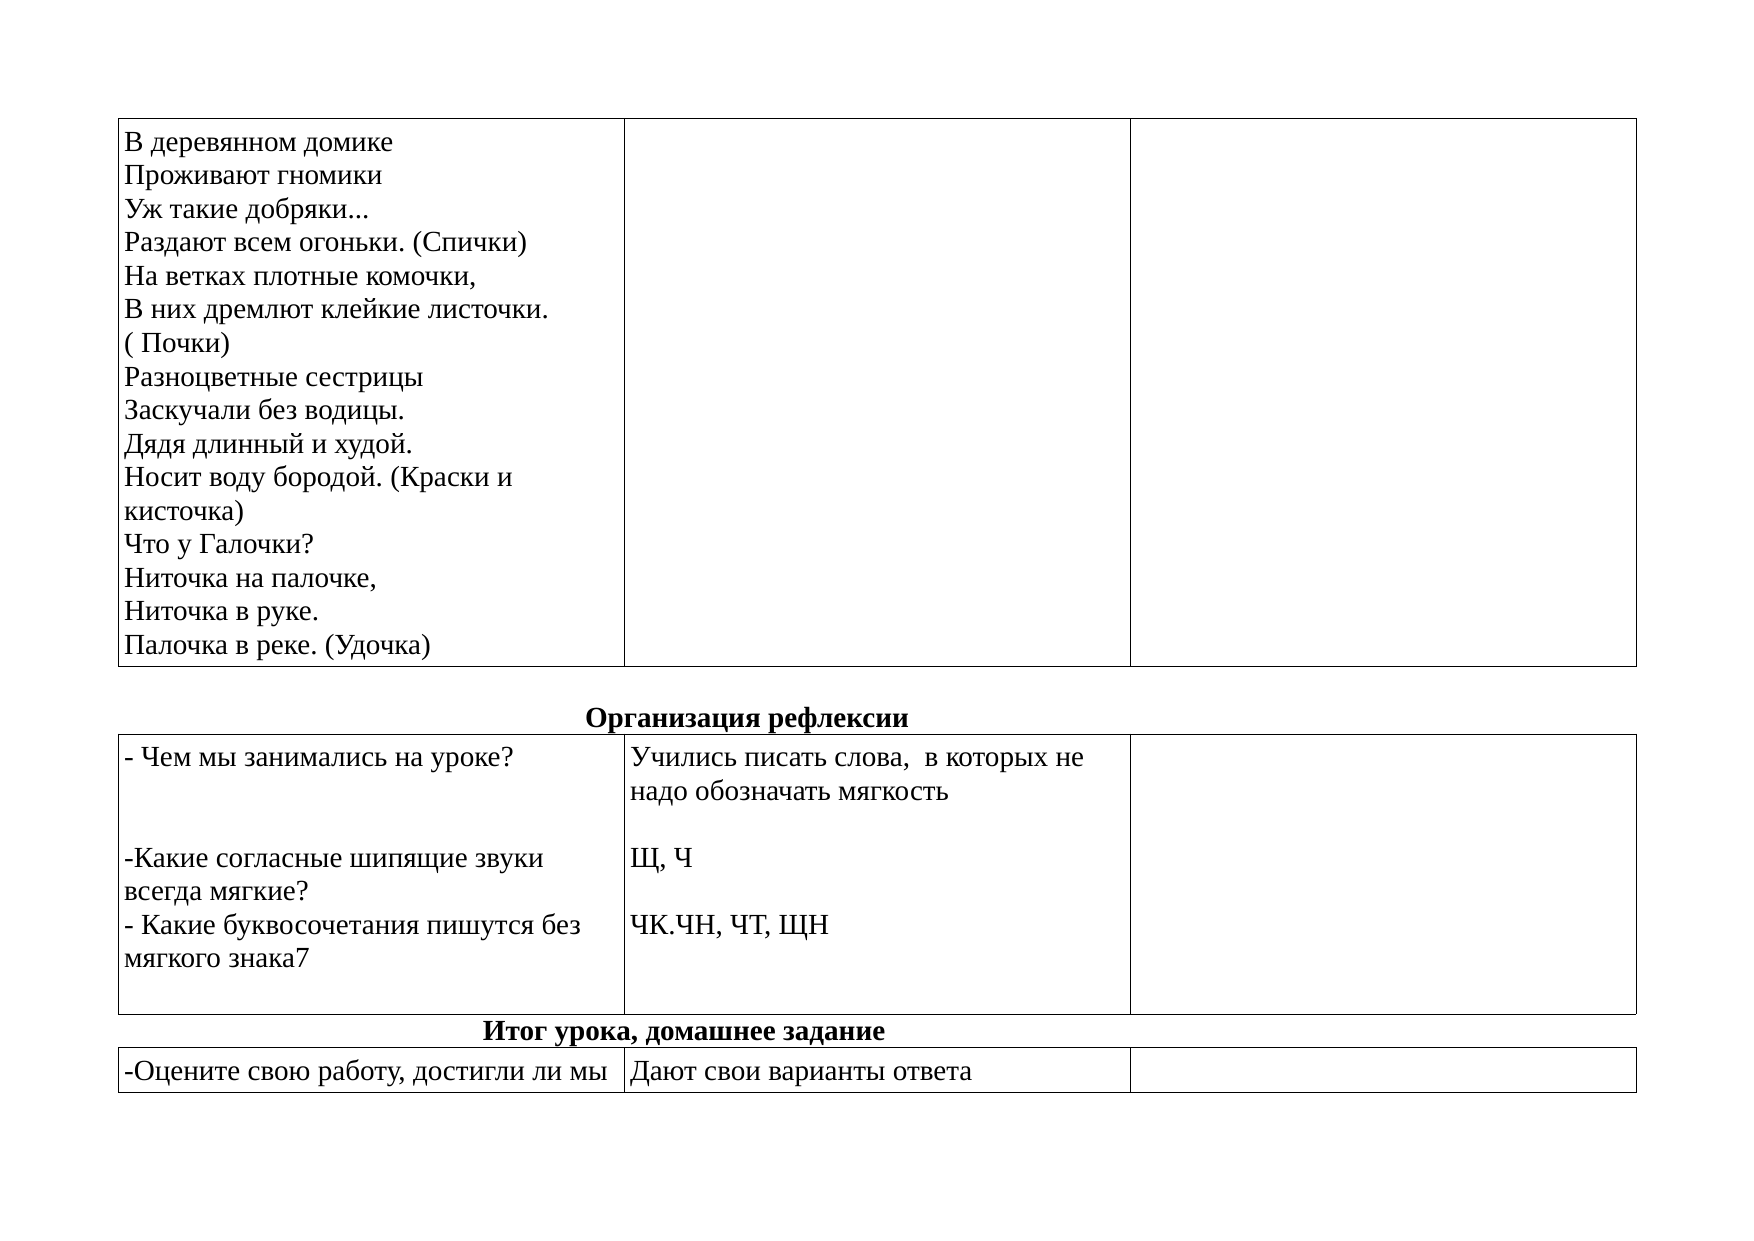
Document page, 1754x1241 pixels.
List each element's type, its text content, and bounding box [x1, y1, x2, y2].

table_header В деревянном домике Проживают гномики Уж такие добряки... Раздают всем огоньки. (Спички) На ветках плотные комочки, В них дремлют клейкие листочки. ( Почки) Разноцветные сестрицы Заскучали без водицы. Дядя длинный и худой. Носит воду бородой. (Краски и кисточка) Что у Галочки? Ниточка на палочке, Ниточка в руке. Палочка в реке. (Удочка) [119, 119, 624, 666]
table_header Дают свои варианты ответа [625, 1048, 1130, 1092]
table_header - Чем мы занимались на уроке? -Какие согласные шипящие звуки всегда мягкие? - Какие буквосочетания пишутся без мягкого знака7 [119, 735, 624, 1013]
table_header [1131, 1048, 1636, 1092]
text Организация рефлексии [118, 700, 1636, 733]
text Итог урока, домашнее задание [118, 1015, 1636, 1047]
table_header [625, 119, 1130, 666]
table_header [1131, 119, 1636, 666]
table_header -Оцените свою работу, достигли ли мы [119, 1048, 624, 1092]
table_header Учились писать слова, в которых не надо обозначать мягкость Щ, Ч ЧК.ЧН, ЧТ, ЩН [625, 735, 1130, 1013]
table_header [1131, 735, 1636, 1013]
